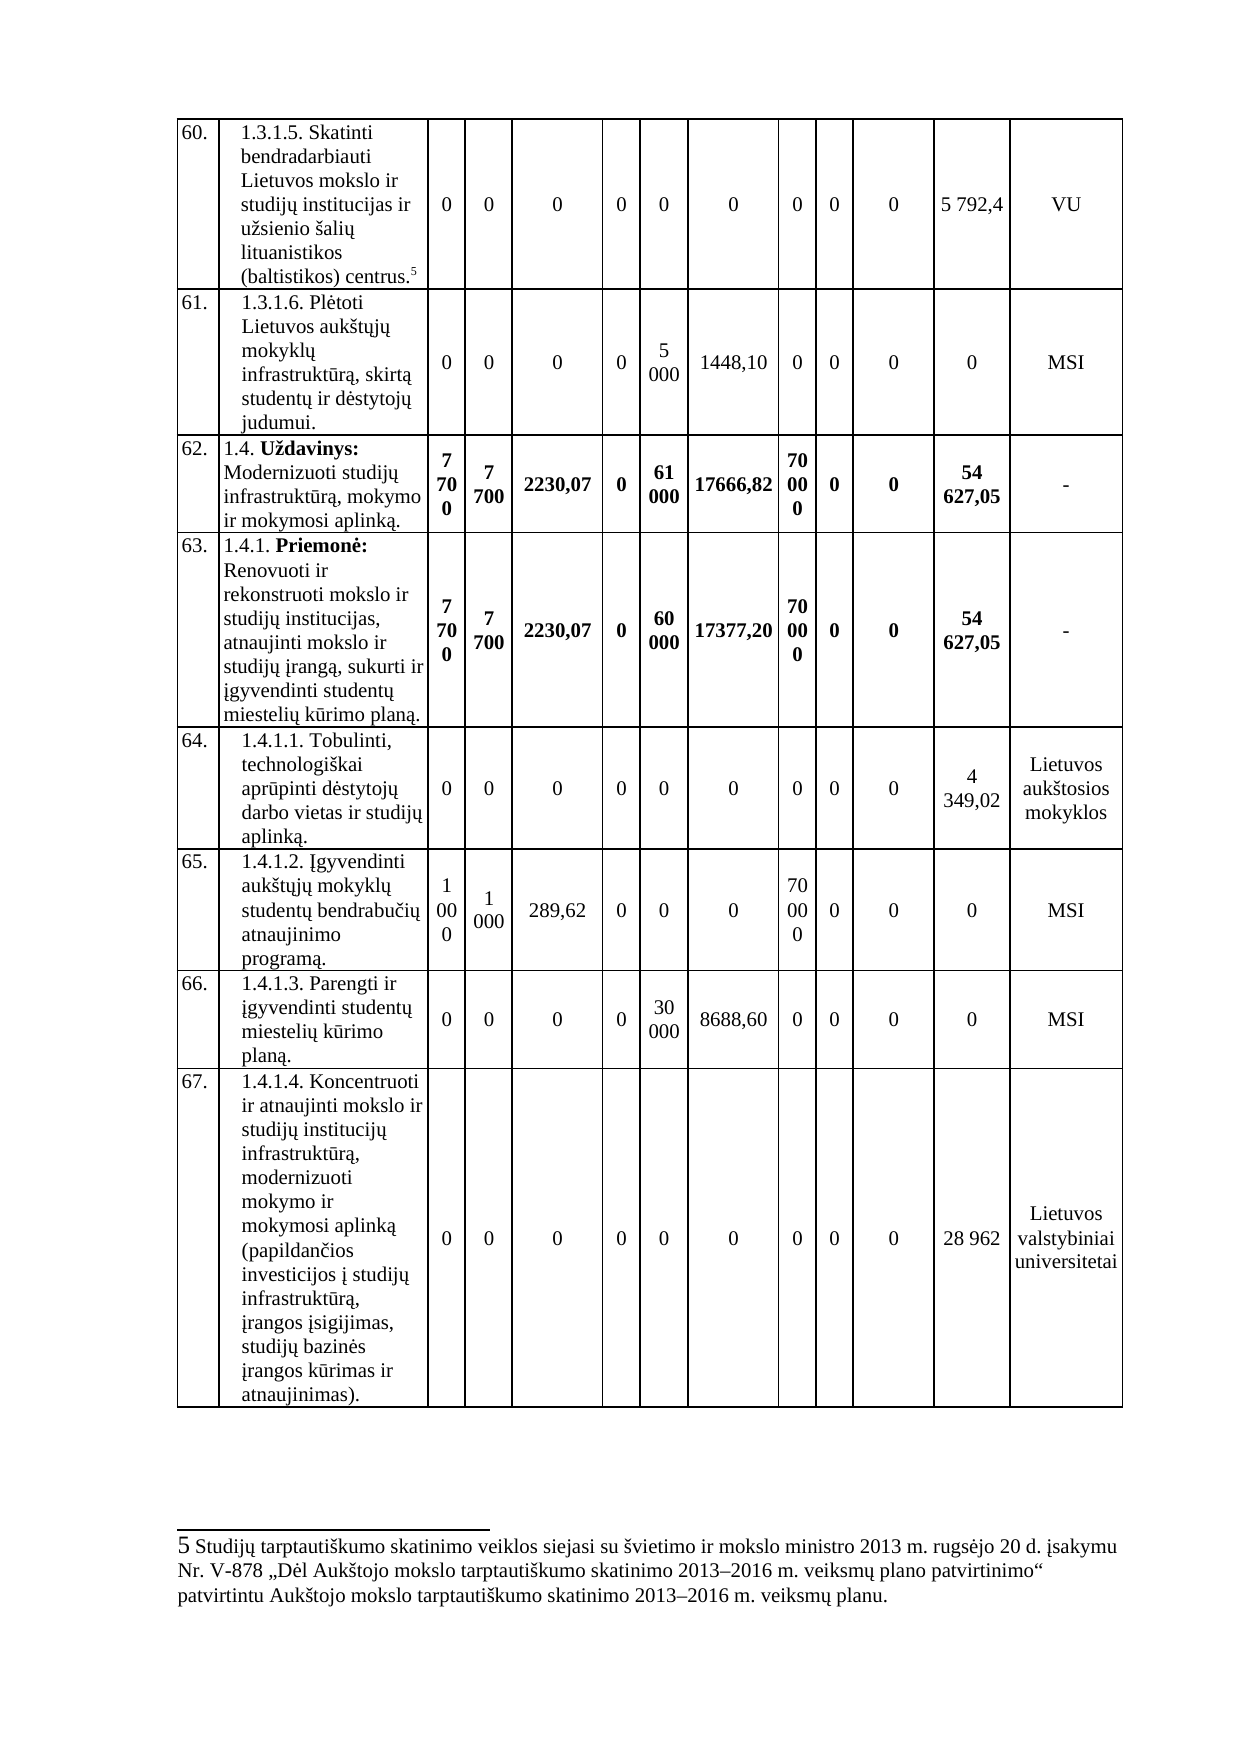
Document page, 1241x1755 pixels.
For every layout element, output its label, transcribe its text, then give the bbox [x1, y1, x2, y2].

table_cell 0 [779, 971, 815, 1067]
table_cell 0 [513, 290, 602, 434]
table_cell 1448,10 [689, 290, 778, 434]
table_cell 7 700 [466, 436, 511, 532]
table_cell 0 [466, 971, 511, 1067]
table_cell 1.3.1.5. Skatinti bendradarbiauti Lietuvos mokslo ir studijų institucijas ir užsienio šalių lituanistikos (baltistikos) centrus. [220, 120, 427, 288]
table_cell 0 [817, 436, 852, 532]
table_cell 17377,20 [689, 533, 778, 726]
table_cell 61 000 [641, 436, 687, 532]
table_cell 0 [429, 120, 464, 288]
table_cell 0 [429, 1069, 464, 1406]
table_cell 0 [817, 971, 852, 1067]
table_cell 0 [466, 120, 511, 288]
table_cell 0 [603, 728, 639, 848]
table_cell 28 962 [935, 1069, 1009, 1406]
table_cell 0 [817, 120, 852, 288]
table_cell 0 [603, 850, 639, 970]
table_cell 1.4.1. Priemonė: Renovuoti ir rekonstruoti mokslo ir studijų institucijas, atnaujinti mokslo ir studijų įrangą, sukurti ir įgyvendinti studentų miestelių kūrimo planą. [220, 533, 427, 726]
table_cell 4 349,02 [935, 728, 1009, 848]
table_cell 0 [817, 850, 852, 970]
table_cell 0 [935, 971, 1009, 1067]
table_cell MSI [1011, 850, 1122, 970]
table_cell 0 [641, 120, 687, 288]
table_cell 0 [817, 728, 852, 848]
table_cell 0 [854, 971, 933, 1067]
table_cell 7 700 [429, 533, 464, 726]
table_cell 60. [178, 120, 218, 288]
table_cell 0 [935, 850, 1009, 970]
table_cell 2230,07 [513, 533, 602, 726]
table_cell 1 000 [429, 850, 464, 970]
table_cell VU [1011, 120, 1122, 288]
table_cell 0 [466, 290, 511, 434]
table_cell 0 [689, 1069, 778, 1406]
table_cell 0 [689, 850, 778, 970]
table_cell 1.4.1.4. Koncentruoti ir atnaujinti mokslo ir studijų institucijų infrastruktūrą, modernizuoti mokymo ir mokymosi aplinką (papildančios investicijos į studijų infrastruktūrą, įrangos įsigijimas, studijų bazinės įrangos kūrimas ir atnaujinimas). [220, 1069, 427, 1406]
table_cell 1.4.1.1. Tobulinti, technologiškai aprūpinti dėstytojų darbo vietas ir studijų aplinką. [220, 728, 427, 848]
table_cell 64. [178, 728, 218, 848]
table_cell 0 [779, 290, 815, 434]
table_cell 0 [603, 533, 639, 726]
table_cell 0 [854, 533, 933, 726]
table_cell Lietuvos aukštosios mokyklos [1011, 728, 1122, 848]
table_cell 0 [689, 120, 778, 288]
table_cell 0 [603, 436, 639, 532]
table_cell 0 [817, 533, 852, 726]
table_cell 8688,60 [689, 971, 778, 1067]
table_cell 5 792,4 [935, 120, 1009, 288]
table_cell MSI [1011, 290, 1122, 434]
table_cell 0 [641, 850, 687, 970]
table_cell 0 [689, 728, 778, 848]
table_cell 0 [779, 728, 815, 848]
table_cell 0 [466, 1069, 511, 1406]
table_cell 0 [513, 1069, 602, 1406]
table_cell MSI [1011, 971, 1122, 1067]
table_cell 0 [513, 120, 602, 288]
table_cell 54 627,05 [935, 533, 1009, 726]
table_cell 1 000 [466, 850, 511, 970]
table_cell - [1011, 533, 1122, 726]
table_cell 0 [603, 290, 639, 434]
table_cell 5 000 [641, 290, 687, 434]
table_cell 0 [429, 290, 464, 434]
table_cell 0 [466, 728, 511, 848]
table_cell 54 627,05 [935, 436, 1009, 532]
table_cell 60 000 [641, 533, 687, 726]
table_cell 0 [603, 1069, 639, 1406]
table_cell 1.4.1.2. Įgyvendinti aukštųjų mokyklų studentų bendrabučių atnaujinimo programą. [220, 850, 427, 970]
table_cell 0 [513, 728, 602, 848]
table_cell 0 [935, 290, 1009, 434]
table_cell 0 [817, 1069, 852, 1406]
table_cell 0 [817, 290, 852, 434]
table_cell 0 [513, 971, 602, 1067]
table_cell 0 [603, 120, 639, 288]
table_cell 0 [779, 120, 815, 288]
table_cell 0 [603, 971, 639, 1067]
table_cell 0 [854, 120, 933, 288]
table_cell 0 [854, 436, 933, 532]
table_cell 0 [429, 728, 464, 848]
table_cell 0 [854, 1069, 933, 1406]
table_cell Lietuvos valstybiniai universitetai [1011, 1069, 1122, 1406]
table_cell 0 [641, 728, 687, 848]
table_cell 7 700 [429, 436, 464, 532]
table_cell 61. [178, 290, 218, 434]
table_cell - [1011, 436, 1122, 532]
table_cell 62. [178, 436, 218, 532]
table_cell 1.4. Uždavinys: Modernizuoti studijų infrastruktūrą, mokymo ir mokymosi aplinką. [220, 436, 427, 532]
table_cell 289,62 [513, 850, 602, 970]
table_cell 1.4.1.3. Parengti ir įgyvendinti studentų miestelių kūrimo planą. [220, 971, 427, 1067]
table_cell 65. [178, 850, 218, 970]
table_cell 0 [429, 971, 464, 1067]
table_cell 0 [779, 1069, 815, 1406]
table_cell 70 000 [779, 533, 815, 726]
table_cell 0 [854, 850, 933, 970]
table_cell 30 000 [641, 971, 687, 1067]
table_cell 70 000 [779, 850, 815, 970]
table_cell 2230,07 [513, 436, 602, 532]
table_cell 0 [641, 1069, 687, 1406]
table_cell 67. [178, 1069, 218, 1406]
table_cell 66. [178, 971, 218, 1067]
table_cell 0 [854, 290, 933, 434]
table_cell 70 000 [779, 436, 815, 532]
table_cell 17666,82 [689, 436, 778, 532]
table_cell 1.3.1.6. Plėtoti Lietuvos aukštųjų mokyklų infrastruktūrą, skirtą studentų ir dėstytojų judumui. [220, 290, 427, 434]
table_cell 0 [854, 728, 933, 848]
table_cell 63. [178, 533, 218, 726]
table_cell 7 700 [466, 533, 511, 726]
